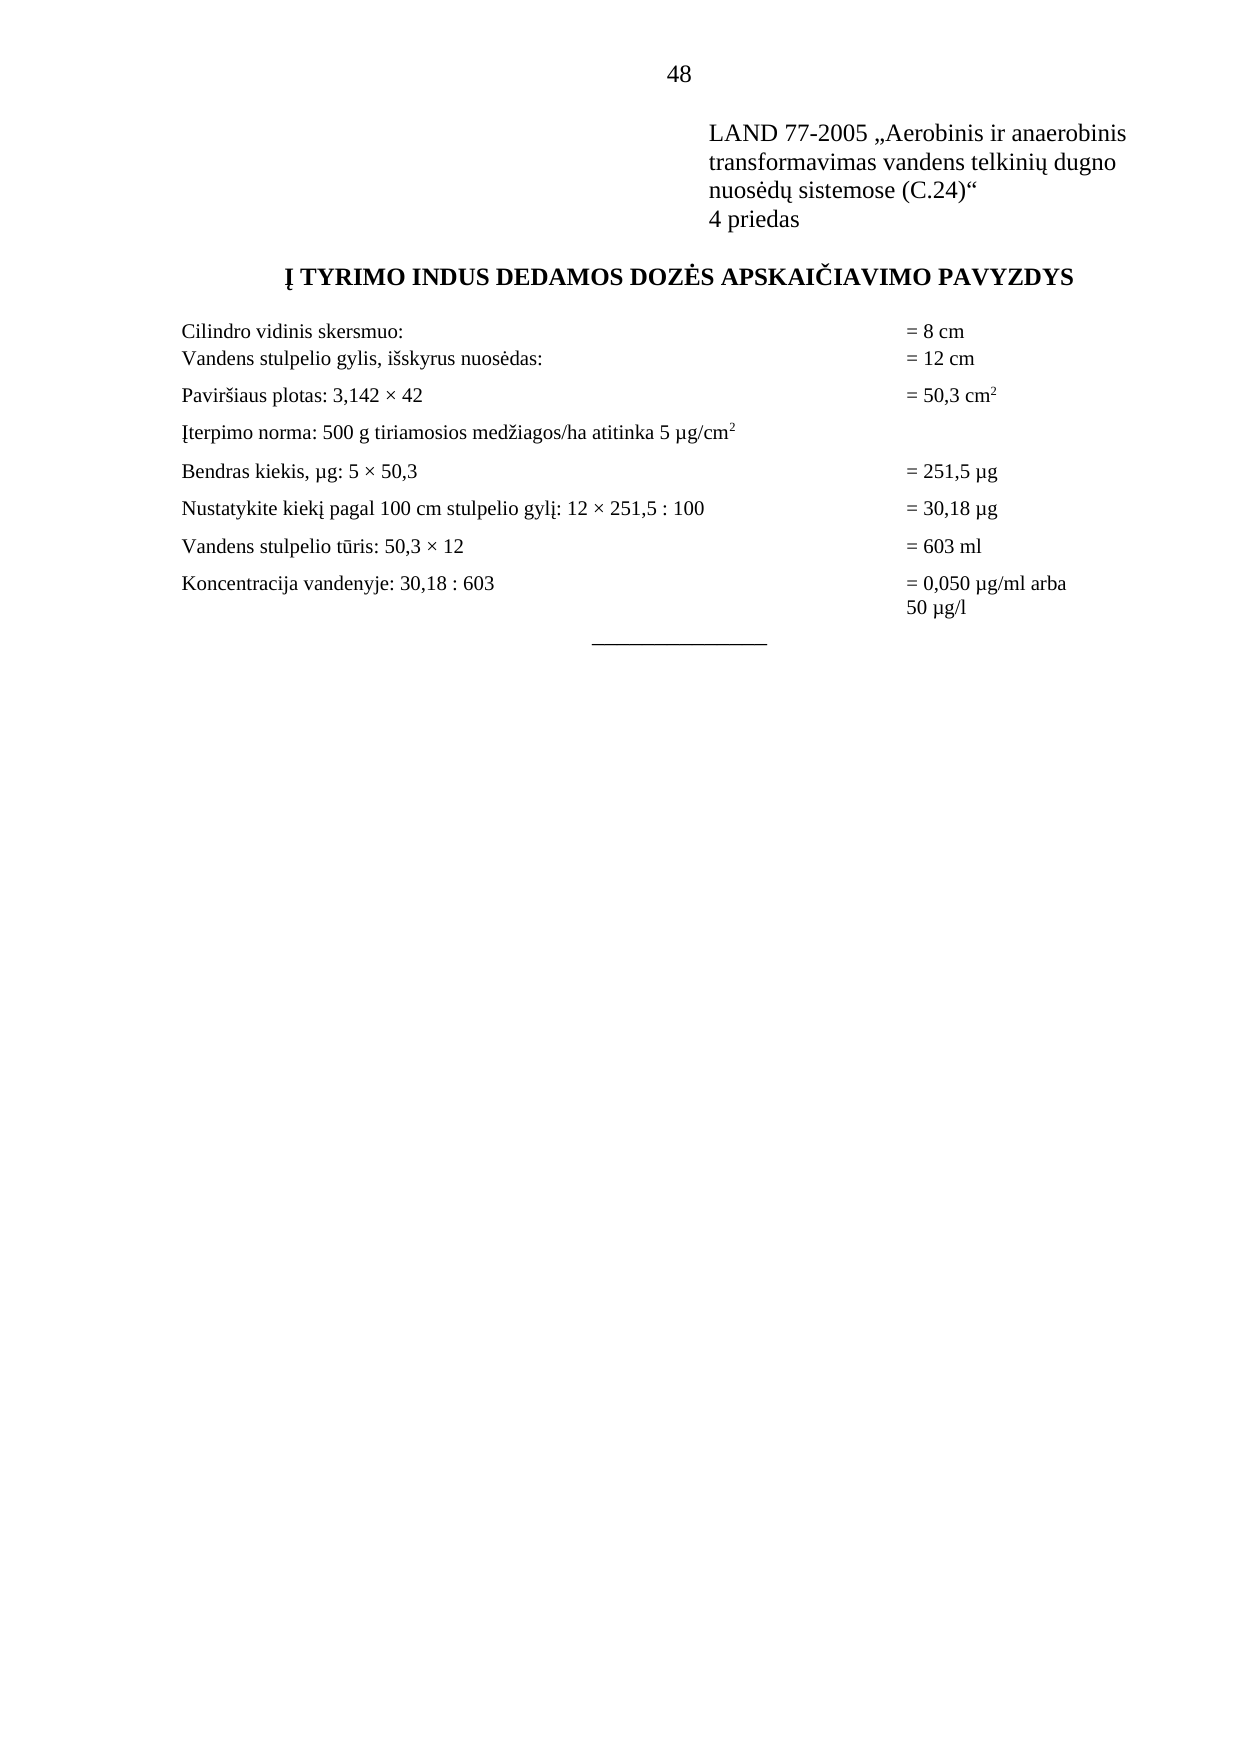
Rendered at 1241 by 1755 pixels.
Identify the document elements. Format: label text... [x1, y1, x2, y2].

table_cell = 12 cm [902, 346, 1181, 383]
text LAND 77-2005 „Aerobinis ir anaerobinis [177, 118, 1181, 147]
table_cell = 0,050 µg/ml arba 50 µg/l [902, 571, 1181, 619]
table_cell = 251,5 µg [902, 459, 1181, 496]
table_header Cilindro vidinis skersmuo: [177, 319, 902, 346]
text nuosėdų sistemose (C.24)“ [177, 176, 1181, 204]
table_cell Paviršiaus plotas: 3,142 × 42 [177, 383, 902, 420]
table_cell Įterpimo norma: 500 g tiriamosios medžiagos/ha atitinka 5 µg/cm2 [177, 420, 902, 459]
table_cell Nustatykite kiekį pagal 100 cm stulpelio gylį: 12 × 251,5 : 100 [177, 496, 902, 534]
table_cell Vandens stulpelio tūris: 50,3 × 12 [177, 534, 902, 571]
text Į TYRIMO INDUS DEDAMOS DOZĖS APSKAIČIAVIMO PAVYZDYS [177, 262, 1181, 291]
table_cell Koncentracija vandenyje: 30,18 : 603 [177, 571, 902, 619]
table_cell = 30,18 µg [902, 496, 1181, 534]
table_cell Bendras kiekis, µg: 5 × 50,3 [177, 459, 902, 496]
table_cell [902, 420, 1181, 459]
table_header = 8 cm [902, 319, 1181, 346]
table_cell = 603 ml [902, 534, 1181, 571]
table_cell = 50,3 cm2 [902, 383, 1181, 420]
text transformavimas vandens telkinių dugno [177, 147, 1181, 176]
text ______________ [177, 619, 1181, 648]
text 4 priedas [177, 204, 1181, 233]
table_cell Vandens stulpelio gylis, išskyrus nuosėdas: [177, 346, 902, 383]
